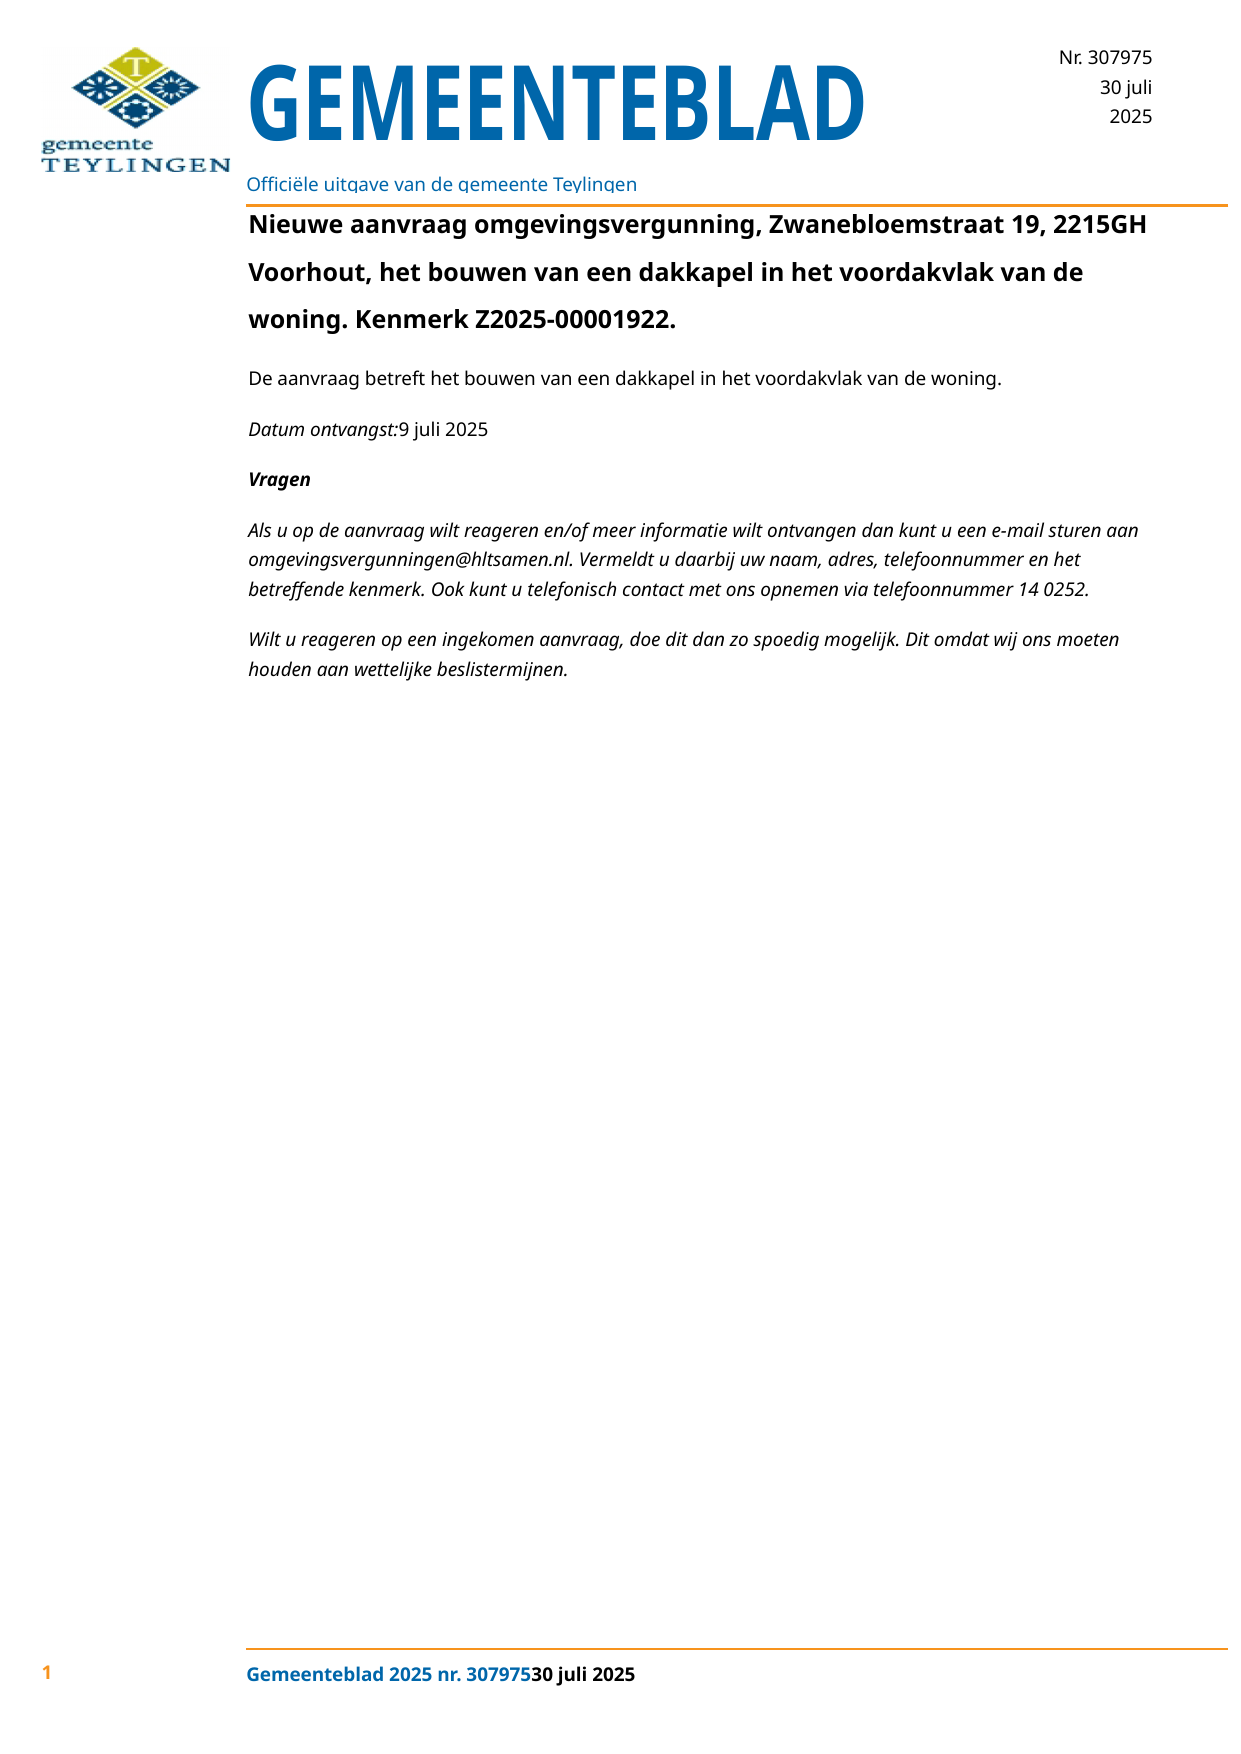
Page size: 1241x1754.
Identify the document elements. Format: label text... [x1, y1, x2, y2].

text Nieuwe aanvraag omgevingsvergunning, Zwanebloemstraat 19, 2215GH Voorhout, het bouwen van een dakkapel in het voordakvlak van de woning. Kenmerk Z2025-00001922. [248, 207, 1152, 336]
picture [41, 47, 231, 172]
text Vragen [248, 466, 1152, 492]
text Datum ontvangst:9 juli 2025 [248, 416, 1152, 442]
text Wilt u reageren op een ingekomen aanvraag, doe dit dan zo spoedig mogelijk. Dit omdat wij ons moeten houden aan wettelijke beslistermijnen. [248, 626, 1152, 682]
text Als u op de aanvraag wilt reageren en/of meer informatie wilt ontvangen dan kunt u een e-mail sturen aan omgevingsvergunningen@hltsamen.nl. Vermeldt u daarbij uw naam, adres, telefoonnummer en het betreffende kenmerk. Ook kunt u telefonisch contact met ons opnemen via telefoonnummer 14 0252. [248, 517, 1152, 602]
text De aanvraag betreft het bouwen van een dakkapel in het voordakvlak van de woning. [248, 366, 1152, 391]
